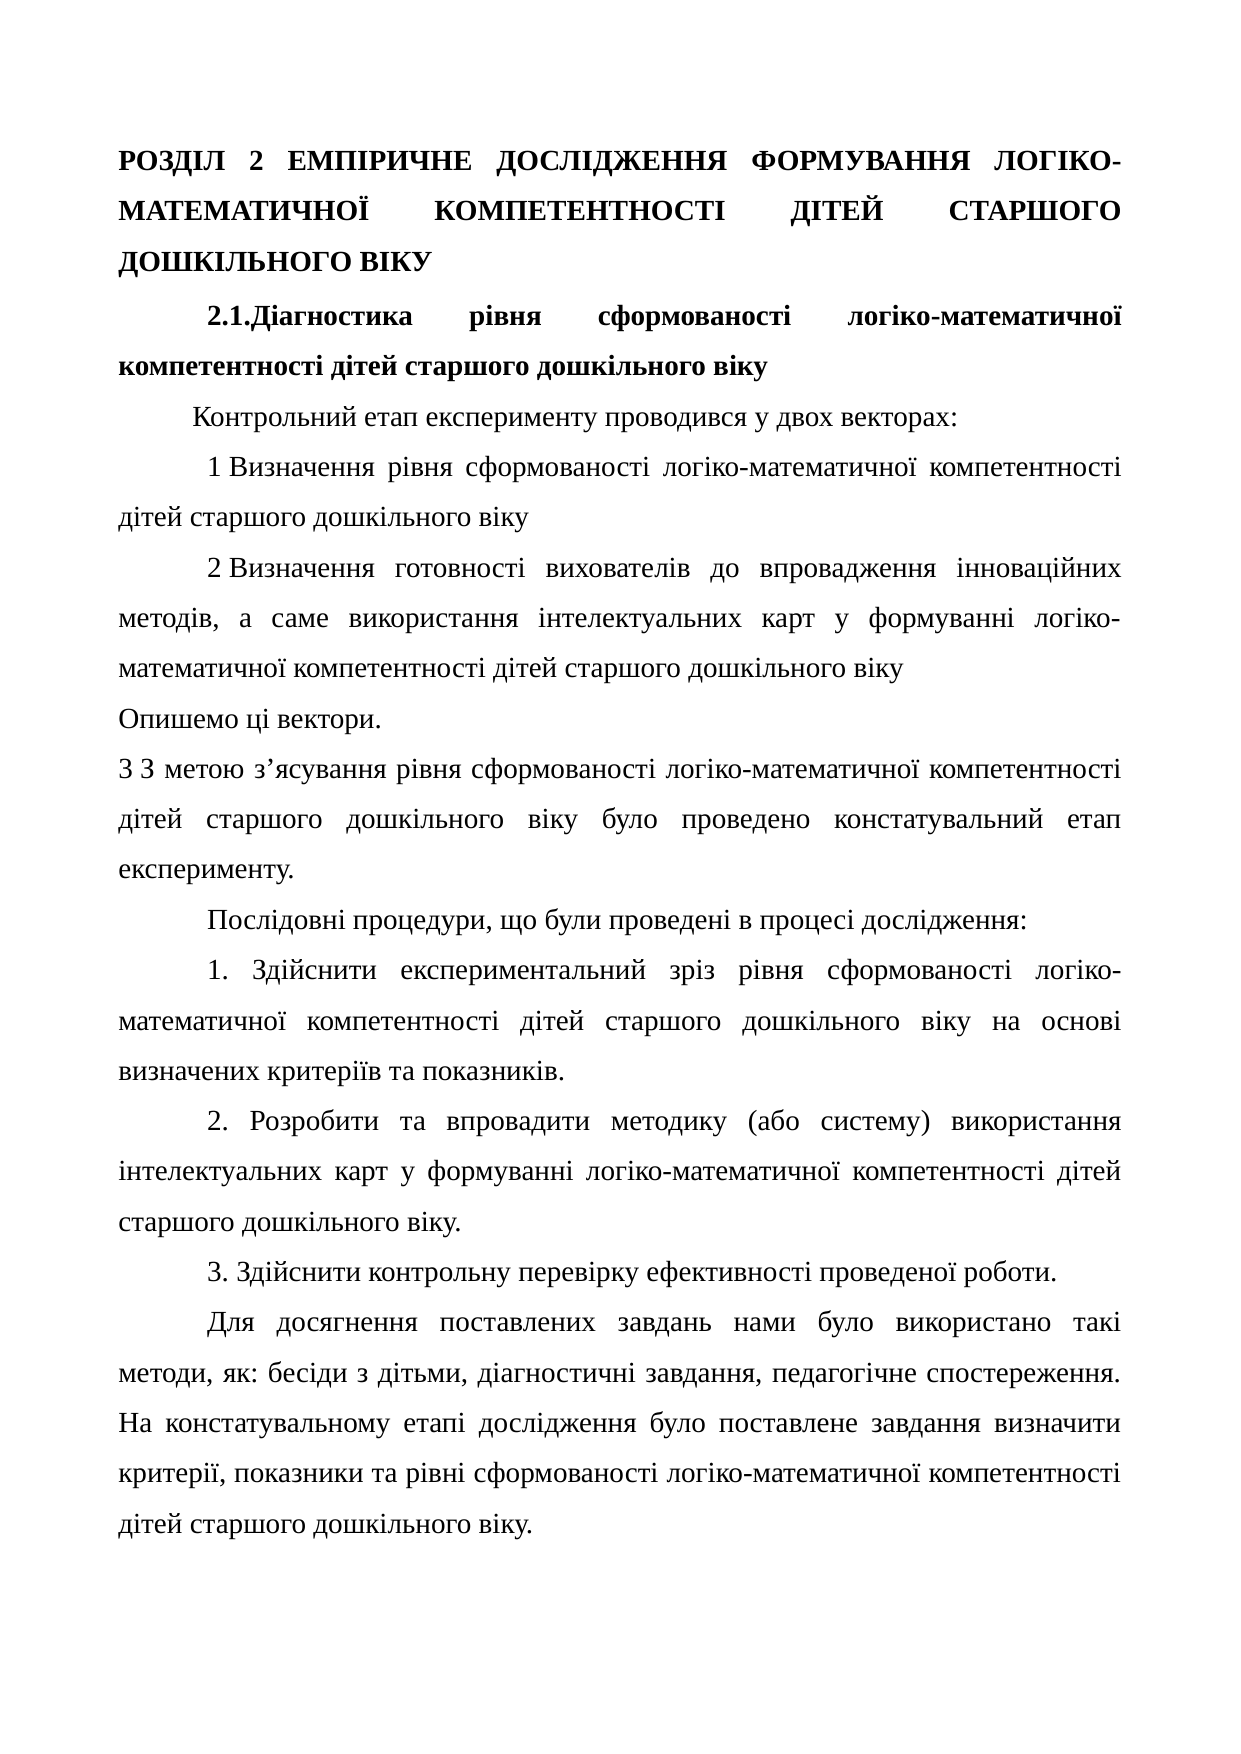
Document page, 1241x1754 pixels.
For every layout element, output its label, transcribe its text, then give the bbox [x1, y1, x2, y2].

text 1. Здійснити експериментальний зріз рівня сформованості логіко-математичної компетентності дітей старшого дошкільного віку на основі визначених критеріїв та показників. [118, 952, 1122, 1086]
text 3. Здійснити контрольну перевірку ефективності проведеної роботи. [118, 1254, 1122, 1288]
list З метою з’ясування рівня сформованості логіко-математичної компетентності дітей старшого дошкільного віку було проведено констатувальний етап експерименту. [118, 751, 1122, 885]
list Визначення рівня сформованості логіко-математичної компетентності дітей старшого дошкільного віку [118, 449, 1122, 533]
subtitle 2.1.Діагностика рівня сформованості логіко-математичної компетентності дітей старшого дошкільного віку [118, 298, 1122, 382]
text Опишемо ці вектори. [118, 701, 1122, 734]
text Контрольний етап експерименту проводився у двох векторах: [118, 399, 1122, 432]
list Визначення готовності вихователів до впровадження інноваційних методів, а саме використання інтелектуальних карт у формуванні логіко-математичної компетентності дітей старшого дошкільного віку [118, 550, 1122, 684]
text 2. Розробити та впровадити методику (або систему) використання інтелектуальних карт у формуванні логіко-математичної компетентності дітей старшого дошкільного віку. [118, 1103, 1122, 1237]
text Для досягнення поставлених завдань нами було використано такі методи, як: бесіди з дітьми, діагностичні завдання, педагогічне спостереження. На констатувальному етапі дослідження було поставлене завдання визначити критерії, показники та рівні сформованості логіко-математичної компетентності дітей старшого дошкільного віку. [118, 1304, 1122, 1539]
text Послідовні процедури, що були проведені в процесі дослідження: [118, 902, 1122, 936]
subtitle РОЗДІЛ 2 ЕМПІРИЧНЕ ДОСЛІДЖЕННЯ ФОРМУВАННЯ ЛОГІКО-МАТЕМАТИЧНОЇ КОМПЕТЕНТНОСТІ ДІТЕЙ СТАРШОГО ДОШКІЛЬНОГО ВІКУ [118, 143, 1122, 277]
